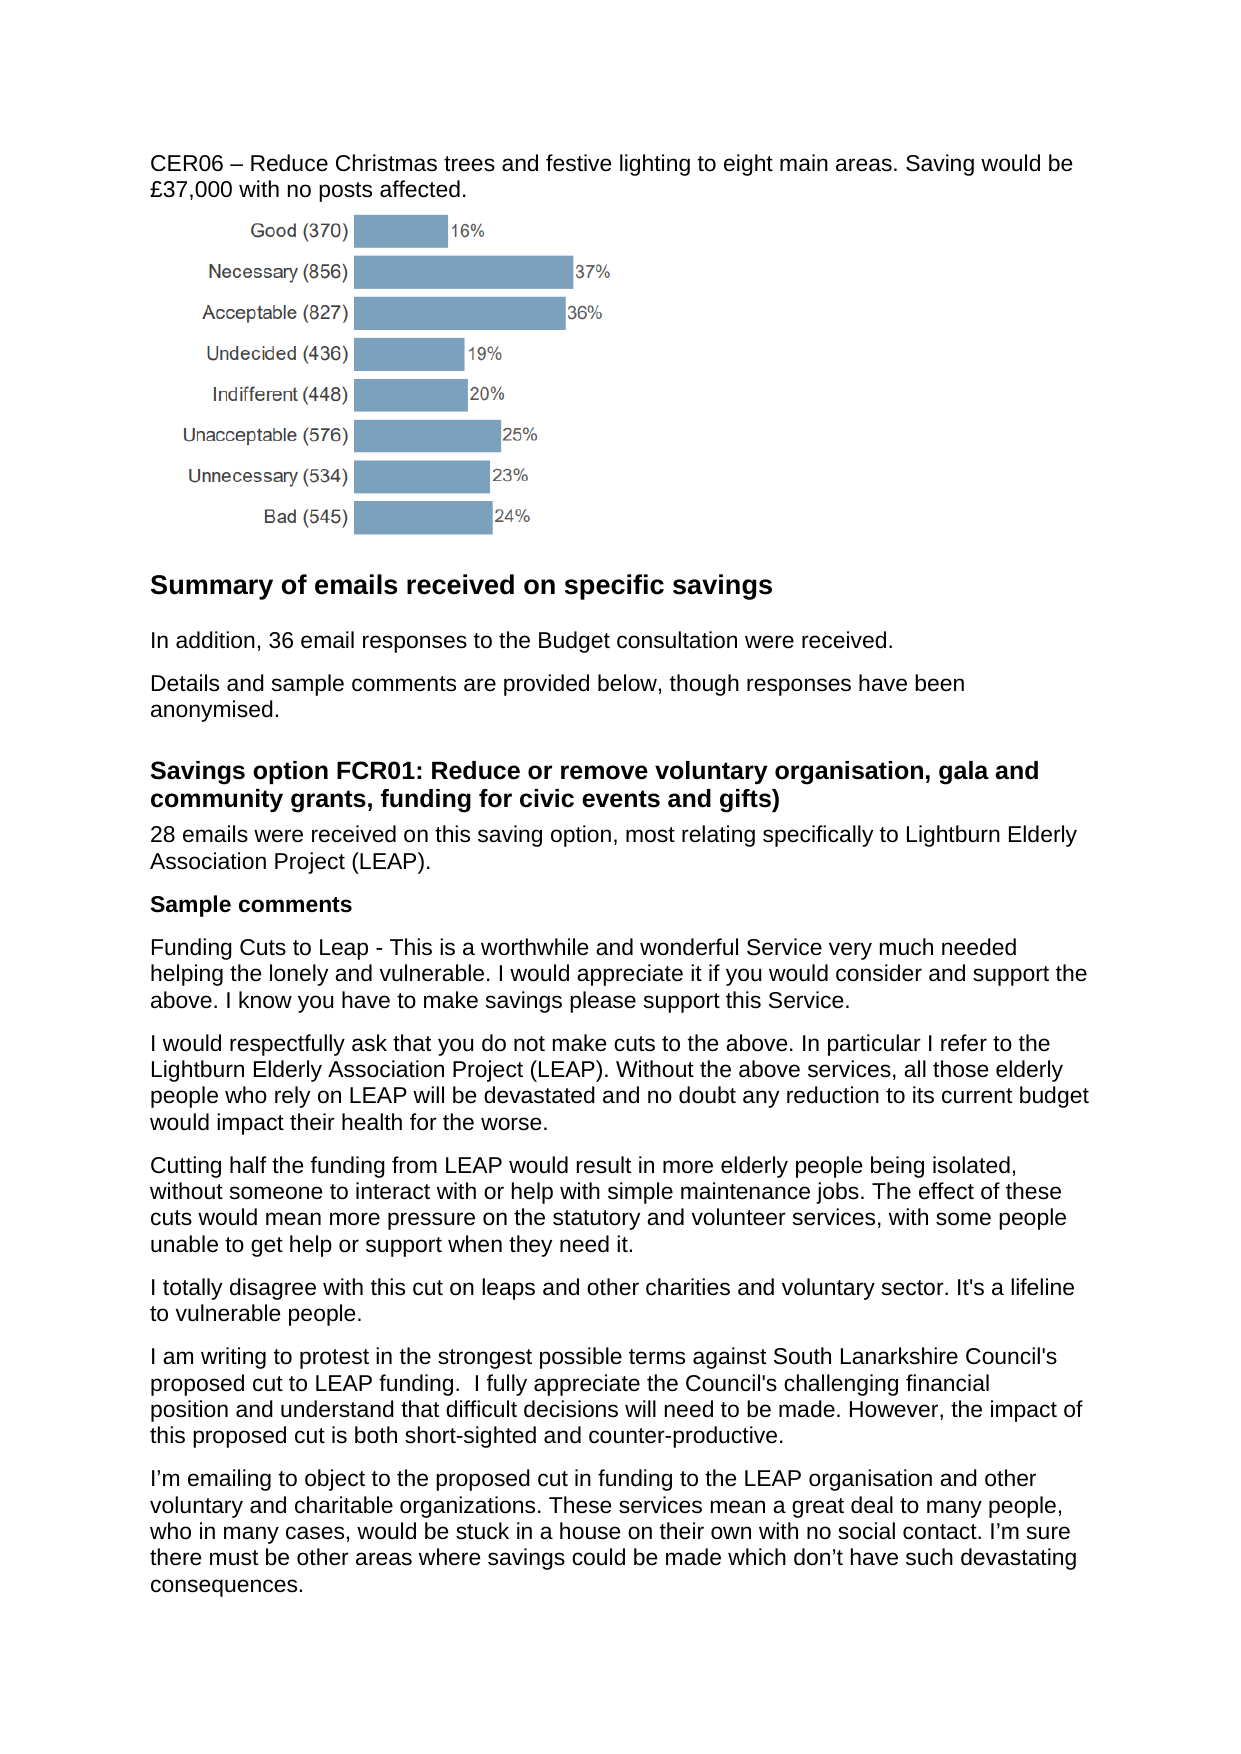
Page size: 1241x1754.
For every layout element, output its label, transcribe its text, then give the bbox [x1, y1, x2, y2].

text In addition, 36 email responses to the Budget consultation were received. [150, 600, 1090, 653]
subtitle Savings option FCR01: Reduce or remove voluntary organisation, gala and community grants, funding for civic events and gifts) [150, 756, 1090, 813]
subtitle Summary of emails received on specific savings [150, 569, 1090, 600]
text Details and sample comments are provided below, though responses have been anonymised. [150, 669, 1090, 722]
text Funding Cuts to Leap - This is a worthwhile and wonderful Service very much needed helping the lonely and vulnerable. I would appreciate it if you would consider and support the above. I know you have to make savings please support this Service. [150, 934, 1090, 1013]
text CER06 – Reduce Christmas trees and festive lighting to eight main areas. Saving would be £37,000 with no posts affected. [150, 150, 1090, 202]
text I am writing to protest in the strongest possible terms against South Lanarkshire Council's proposed cut to LEAP funding. I fully appreciate the Council's challenging financial position and understand that difficult decisions will need to be made. However, the impact of this proposed cut is both short-sighted and counter-productive. [150, 1343, 1090, 1448]
text I would respectfully ask that you do not make cuts to the above. In particular I refer to the Lightburn Elderly Association Project (LEAP). Without the above services, all those elderly people who rely on LEAP will be devastated and no doubt any reduction to its current budget would impact their health for the worse. [150, 1029, 1090, 1135]
text I totally disagree with this cut on leaps and other charities and voluntary sector. It's a lifeline to vulnerable people. [150, 1274, 1090, 1326]
text Sample comments [150, 891, 1090, 917]
text I’m emailing to object to the proposed cut in funding to the LEAP organisation and other voluntary and charitable organizations. These services mean a great deal to many people, who in many cases, would be stuck in a house on their own with no social contact. I’m sure there must be other areas where savings could be made which don’t have such devastating consequences. [150, 1465, 1090, 1597]
text 28 emails were received on this saving option, most relating specifically to Lightburn Elderly Association Project (LEAP). [150, 821, 1090, 874]
text Cutting half the funding from LEAP would result in more elderly people being isolated, without someone to interact with or help with simple maintenance jobs. The effect of these cuts would mean more pressure on the statutory and volunteer services, with some people unable to get help or support when they need it. [150, 1152, 1090, 1257]
